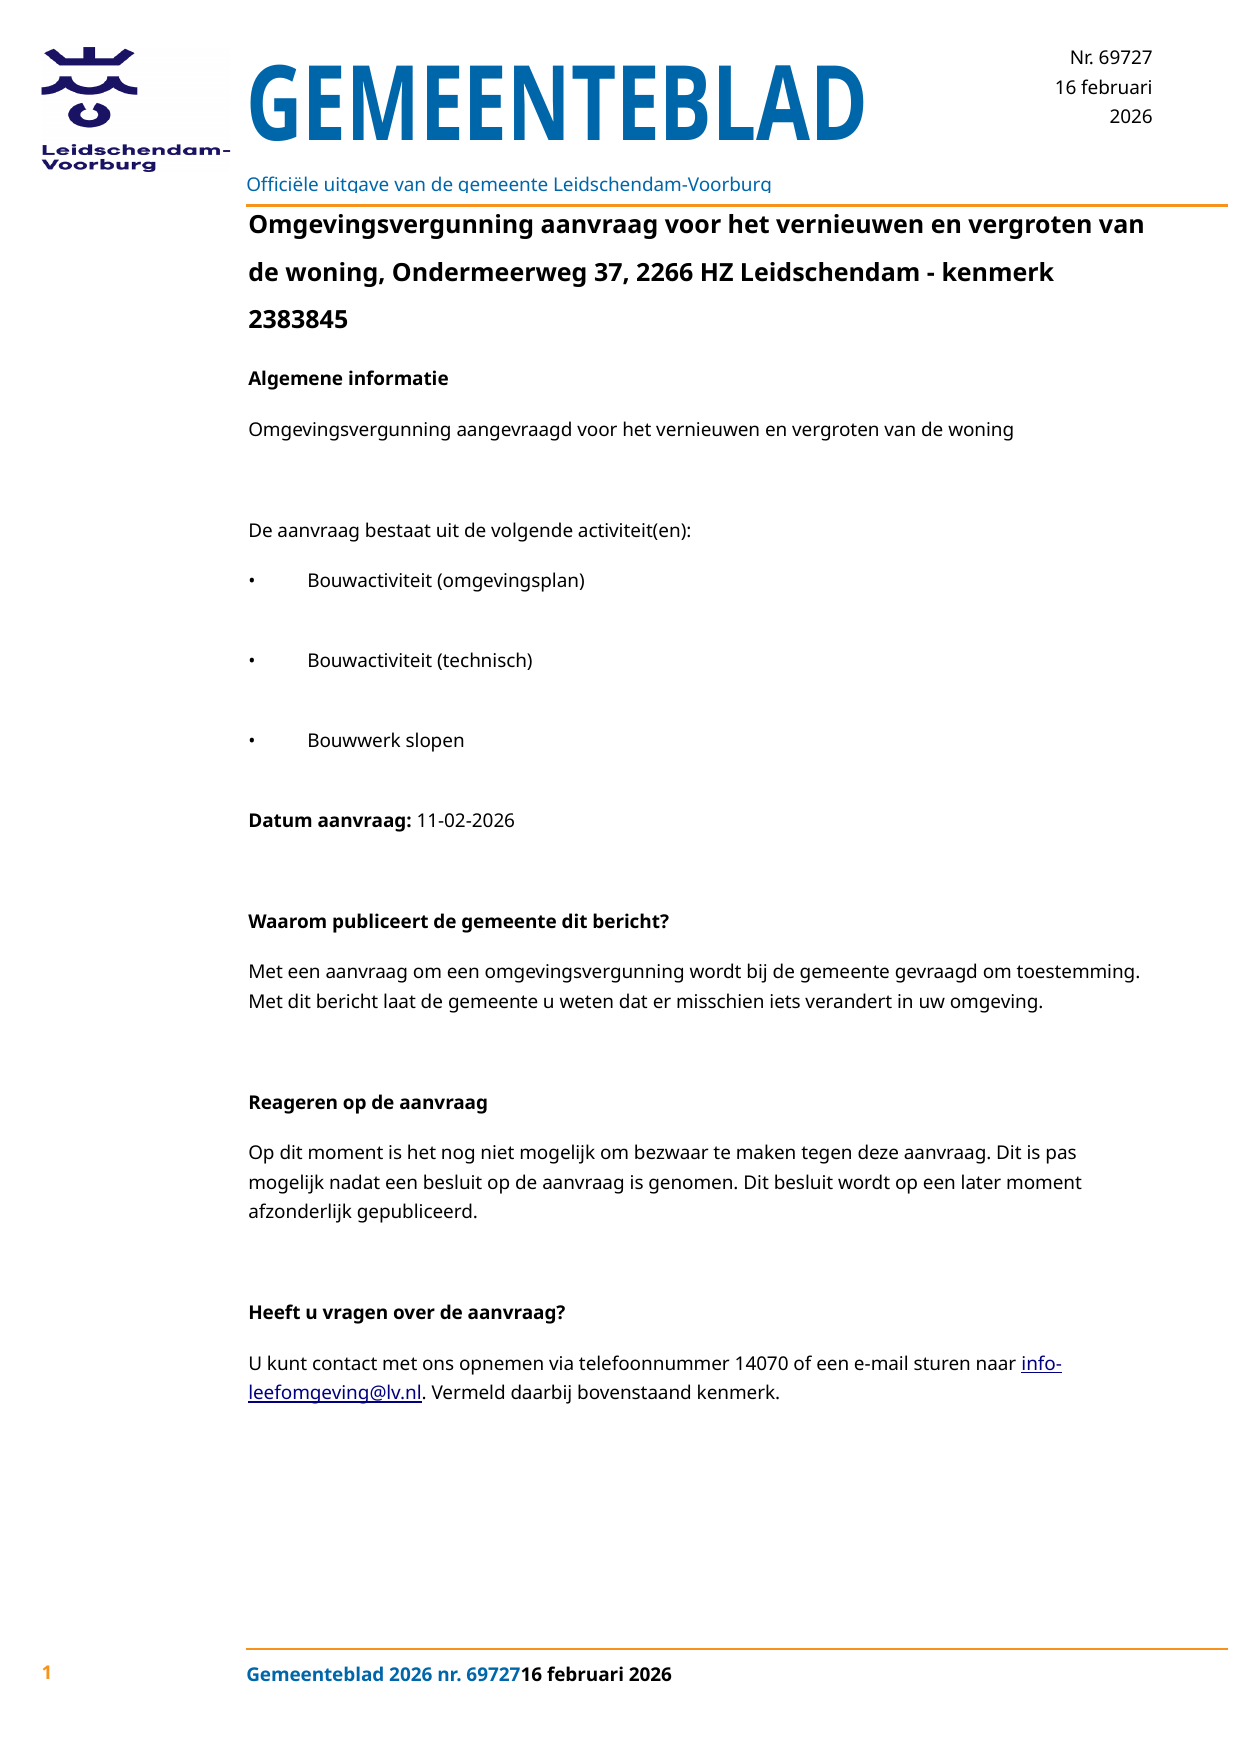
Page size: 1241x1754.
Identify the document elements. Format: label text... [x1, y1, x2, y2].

text Omgevingsvergunning aangevraagd voor het vernieuwen en vergroten van de woning [248, 416, 1152, 442]
text Datum aanvraag: 11-02-2026 [248, 807, 1152, 833]
text Met een aanvraag om een omgevingsvergunning wordt bij de gemeente gevraagd om toestemming. Met dit bericht laat de gemeente u weten dat er misschien iets verandert in uw omgeving. [248, 958, 1152, 1014]
text Omgevingsvergunning aanvraag voor het vernieuwen en vergroten van de woning, Ondermeerweg 37, 2266 HZ Leidschendam - kenmerk 2383845 [248, 207, 1152, 336]
picture [41, 47, 231, 172]
text U kunt contact met ons opnemen via telefoonnummer 14070 of een e-mail sturen naar info-leefomgeving@lv.nl. Vermeld daarbij bovenstaand kenmerk. [248, 1350, 1152, 1405]
list Bouwactiviteit (technisch) [248, 647, 1152, 673]
text Waarom publiceert de gemeente dit bericht? [248, 908, 1152, 934]
text Algemene informatie [248, 366, 1152, 391]
text De aanvraag bestaat uit de volgende activiteit(en): [248, 517, 1152, 542]
text Op dit moment is het nog niet mogelijk om bezwaar te maken tegen deze aanvraag. Dit is pas mogelijk nadat een besluit op de aanvraag is genomen. Dit besluit wordt op een later moment afzonderlijk gepubliceerd. [248, 1139, 1152, 1224]
list Bouwwerk slopen [248, 727, 1152, 753]
list Bouwactiviteit (omgevingsplan) [248, 567, 1152, 593]
text Heeft u vragen over de aanvraag? [248, 1299, 1152, 1325]
text Reageren op de aanvraag [248, 1089, 1152, 1114]
